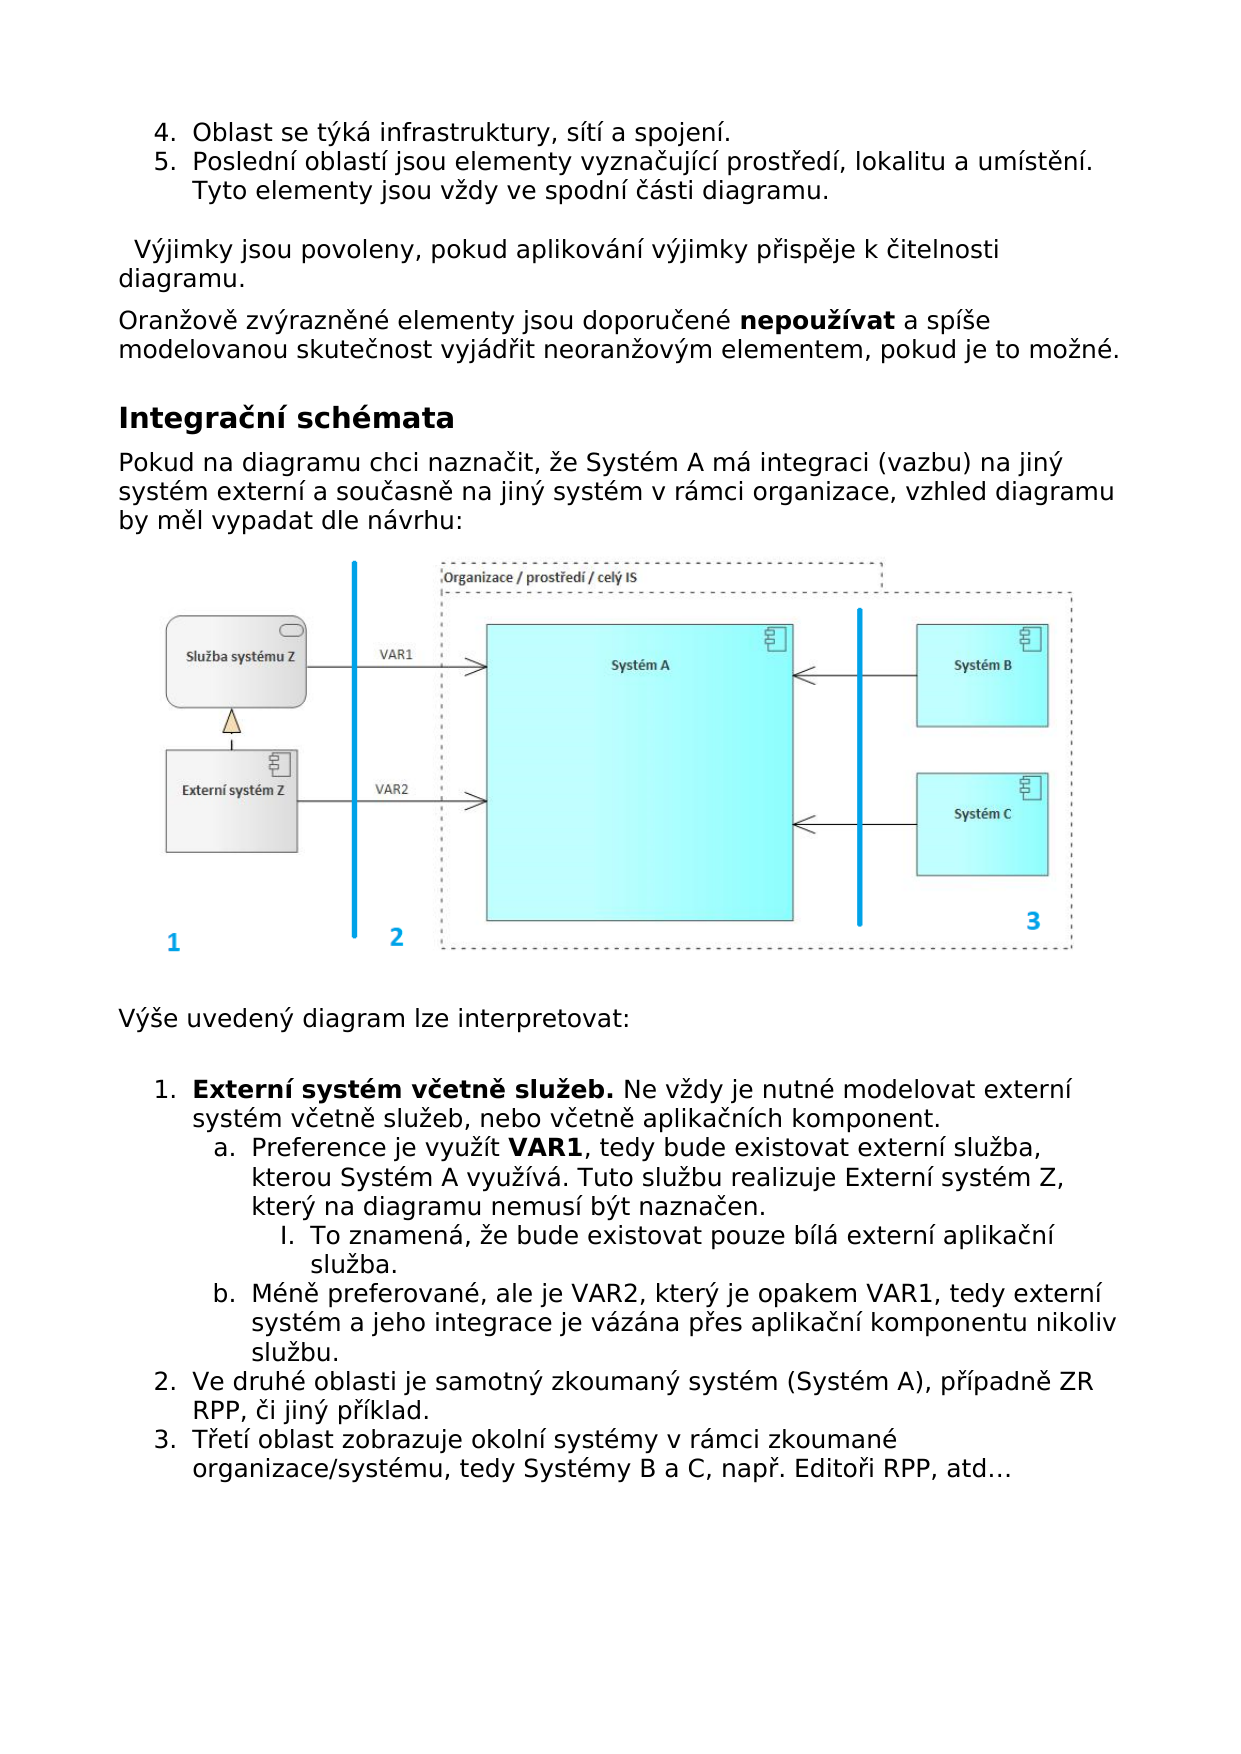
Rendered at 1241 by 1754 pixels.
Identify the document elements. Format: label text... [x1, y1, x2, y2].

list Poslední oblastí jsou elementy vyznačující prostředí, lokalitu a umístění. Tyto elementy jsou vždy ve spodní části diagramu. [177, 147, 1122, 206]
list To znamená, že bude existovat pouze bílá externí aplikační služba. [295, 1221, 1122, 1279]
list Oblast se týká infrastruktury, sítí a spojení. [177, 118, 1122, 147]
text Výše uvedený diagram lze interpretovat: [118, 1004, 1122, 1033]
picture [151, 548, 1089, 963]
list Ve druhé oblasti je samotný zkoumaný systém (Systém A), případně ZR RPP, či jiný příklad. [177, 1367, 1122, 1425]
text Oranžově zvýrazněné elementy jsou doporučené nepoužívat a spíše modelovanou skutečnost vyjádřit neoranžovým elementem, pokud je to možné. [118, 306, 1122, 364]
list Externí systém včetně služeb. Ne vždy je nutné modelovat externí systém včetně služeb, nebo včetně aplikačních komponent. [177, 1075, 1122, 1134]
subtitle Integrační schémata [118, 402, 1122, 436]
text Pokud na diagramu chci naznačit, že Systém A má integraci (vazbu) na jiný systém externí a současně na jiný systém v rámci organizace, vzhled diagramu by měl vypadat dle návrhu: [118, 448, 1122, 536]
list Preference je využít VAR1, tedy bude existovat externí služba, kterou Systém A využívá. Tuto službu realizuje Externí systém Z, který na diagramu nemusí být naznačen. [236, 1134, 1122, 1221]
list Méně preferované, ale je VAR2, který je opakem VAR1, tedy externí systém a jeho integrace je vázána přes aplikační komponentu nikoliv službu. [236, 1279, 1122, 1367]
text Výjimky jsou povoleny, pokud aplikování výjimky přispěje k čitelnosti diagramu. [118, 235, 1122, 293]
list Třetí oblast zobrazuje okolní systémy v rámci zkoumané organizace/systému, tedy Systémy B a C, např. Editoři RPP, atd… [177, 1425, 1122, 1484]
